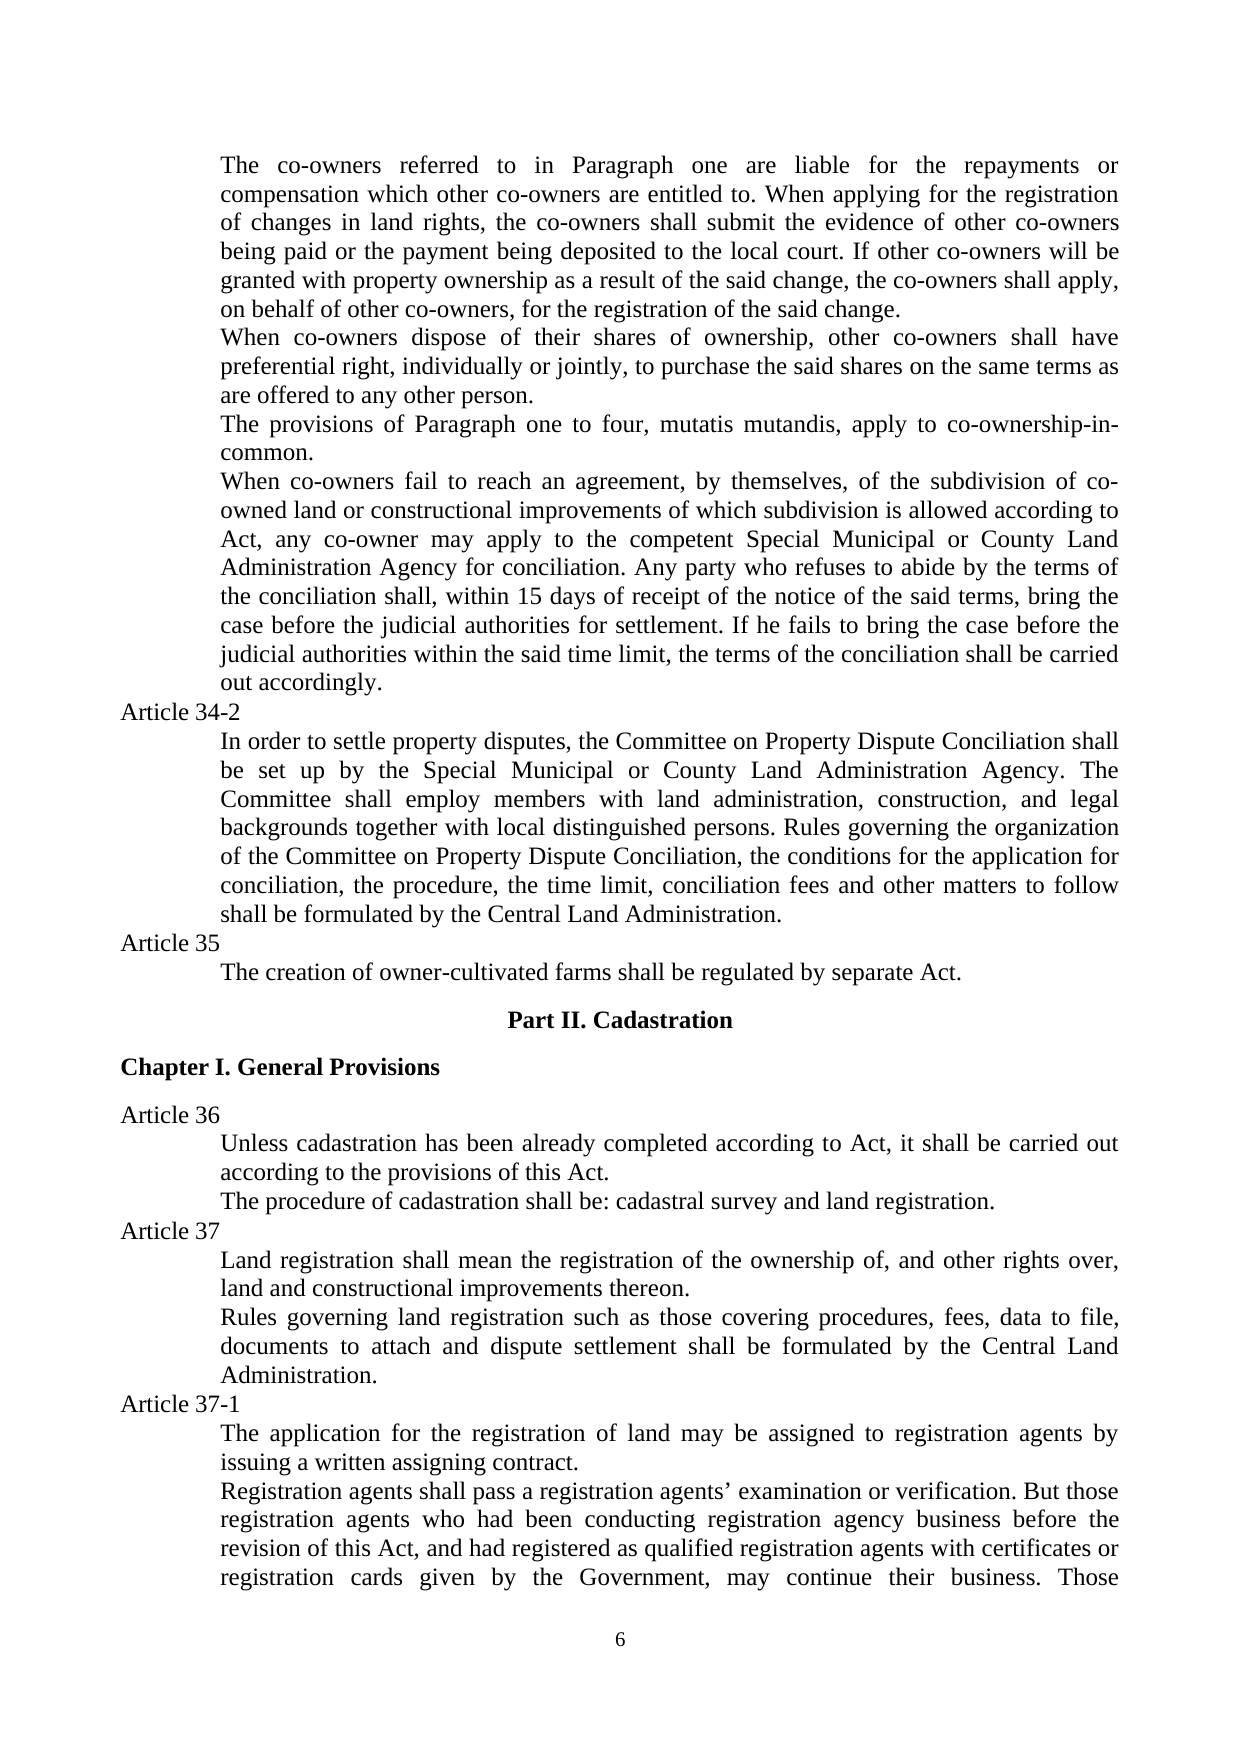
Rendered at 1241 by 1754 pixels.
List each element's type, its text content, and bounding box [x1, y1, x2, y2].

text Chapter I. General Provisions [120, 1052, 1120, 1081]
text When co-owners dispose of their shares of ownership, other co-owners shall have preferential right, individually or jointly, to purchase the said shares on the same terms as are offered to any other person. [220, 322, 1120, 409]
text Article 36 [120, 1100, 1120, 1128]
text Article 37 [120, 1216, 1120, 1245]
text Land registration shall mean the registration of the ownership of, and other rights over, land and constructional improvements thereon. [220, 1245, 1120, 1302]
text The provisions of Paragraph one to four, mutatis mutandis, apply to co-ownership-in-common. [220, 409, 1120, 466]
text The application for the registration of land may be assigned to registration agents by issuing a written assigning contract. [220, 1418, 1120, 1476]
text When co-owners fail to reach an agreement, by themselves, of the subdivision of co-owned land or constructional improvements of which subdivision is allowed according to Act, any co-owner may apply to the competent Special Municipal or County Land Administration Agency for conciliation. Any party who refuses to abide by the terms of the conciliation shall, within 15 days of receipt of the notice of the said terms, bring the case before the judicial authorities for settlement. If he fails to bring the case before the judicial authorities within the said time limit, the terms of the conciliation shall be carried out accordingly. [220, 466, 1120, 696]
text Article 35 [120, 928, 1120, 957]
text Rules governing land registration such as those covering procedures, fees, data to file, documents to attach and dispute settlement shall be formulated by the Central Land Administration. [220, 1302, 1120, 1388]
text The procedure of cadastration shall be: cadastral survey and land registration. [220, 1186, 1120, 1215]
text Article 37-1 [120, 1389, 1120, 1418]
text The co-owners referred to in Paragraph one are liable for the repayments or compensation which other co-owners are entitled to. When applying for the registration of changes in land rights, the co-owners shall submit the evidence of other co-owners being paid or the payment being deposited to the local court. If other co-owners will be granted with property ownership as a result of the said change, the co-owners shall apply, on behalf of other co-owners, for the registration of the said change. [220, 150, 1120, 322]
text Unless cadastration has been already completed according to Act, it shall be carried out according to the provisions of this Act. [220, 1128, 1120, 1186]
text Part II. Cadastration [120, 1005, 1120, 1033]
text In order to settle property disputes, the Committee on Property Dispute Conciliation shall be set up by the Special Municipal or County Land Administration Agency. The Committee shall employ members with land administration, construction, and legal backgrounds together with local distinguished persons. Rules governing the organization of the Committee on Property Dispute Conciliation, the conditions for the application for conciliation, the procedure, the time limit, conciliation fees and other matters to follow shall be formulated by the Central Land Administration. [220, 726, 1120, 927]
text Article 34-2 [120, 697, 1120, 726]
text Registration agents shall pass a registration agents’ examination or verification. But those registration agents who had been conducting registration agency business before the revision of this Act, and had registered as qualified registration agents with certificates or registration cards given by the Government, may continue their business. Those [220, 1476, 1120, 1591]
text The creation of owner-cultivated farms shall be regulated by separate Act. [220, 957, 1120, 986]
